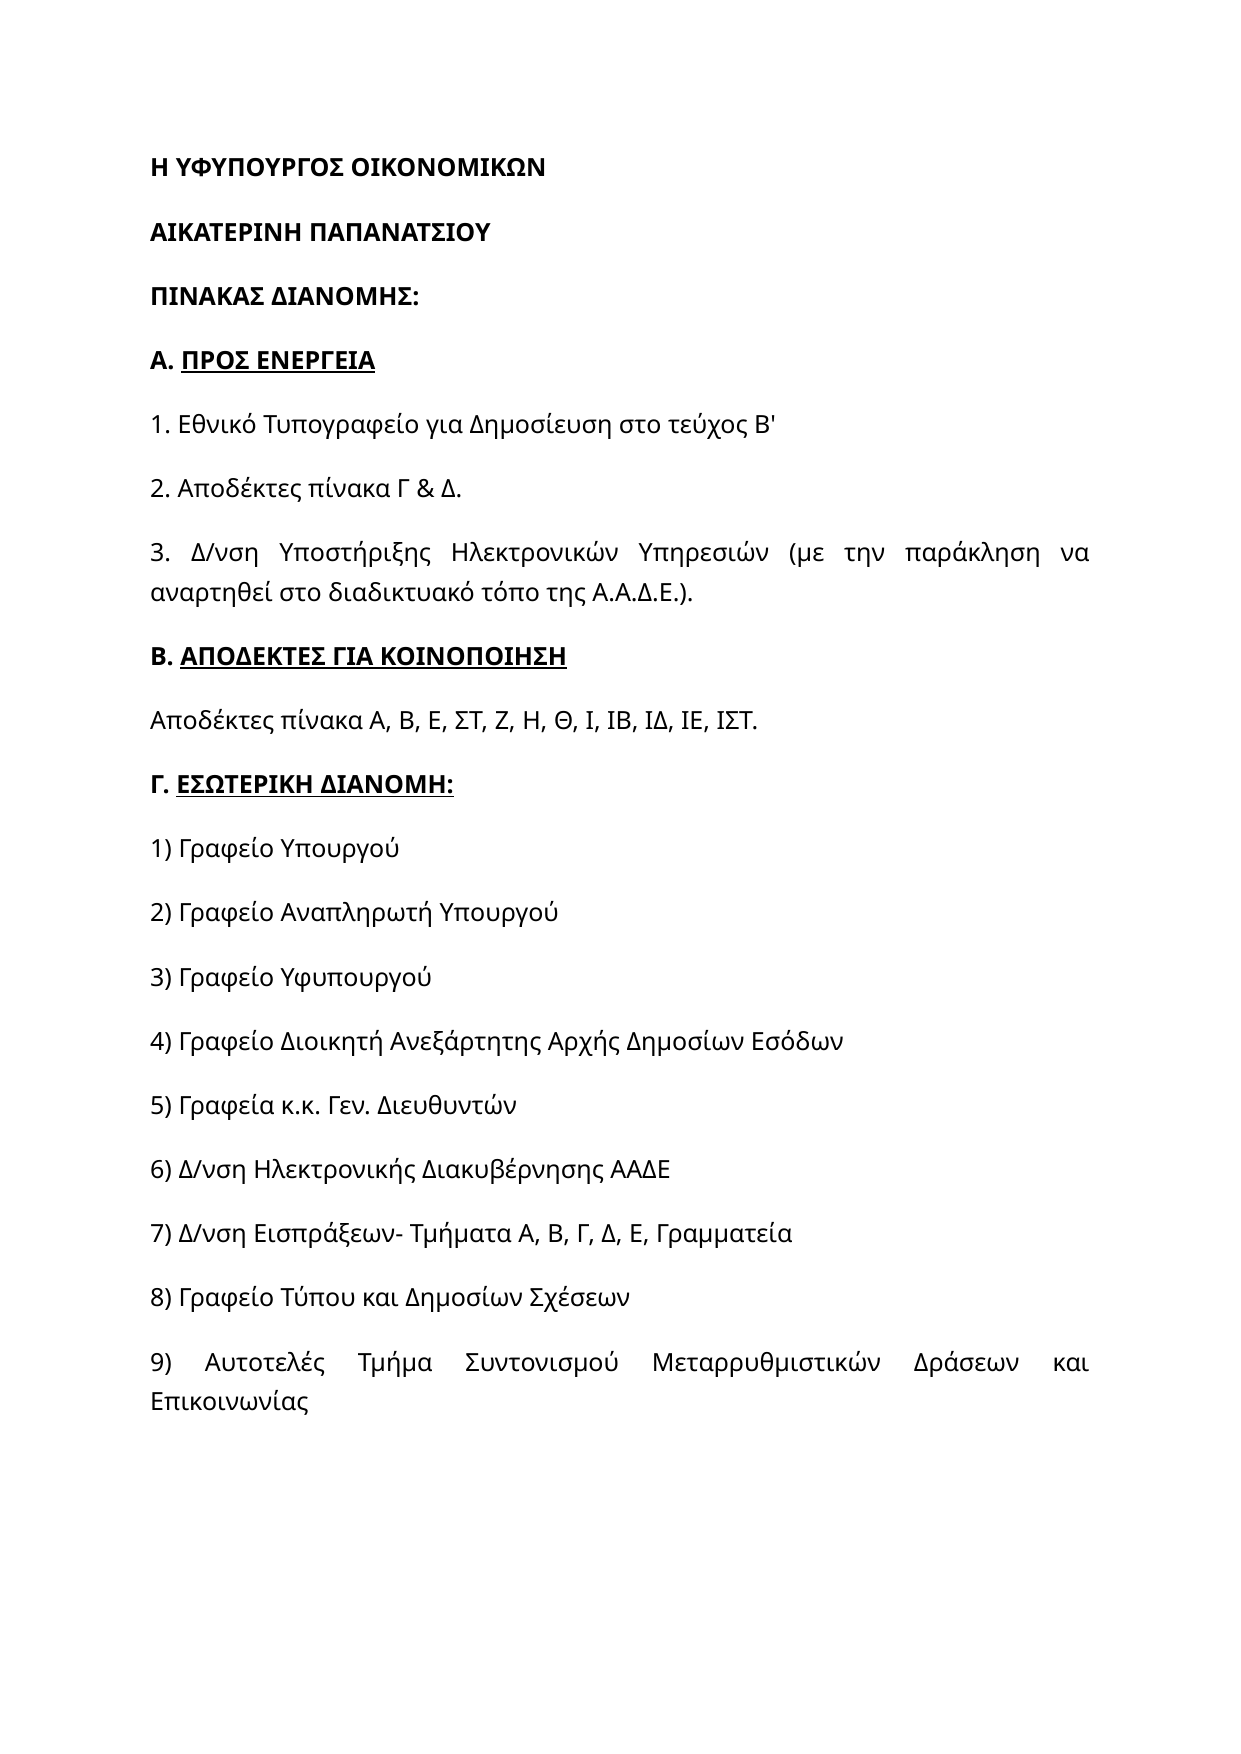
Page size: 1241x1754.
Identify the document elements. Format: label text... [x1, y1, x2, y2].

text Γ. ΕΣΩΤΕΡΙΚΗ ΔΙΑΝΟΜΗ: [150, 767, 1090, 801]
text Αποδέκτες πίνακα Α, Β, Ε, ΣΤ, Ζ, Η, Θ, Ι, ΙΒ, ΙΔ, ΙΕ, ΙΣΤ. [150, 702, 1090, 737]
text 3. Δ/νση Υποστήριξης Ηλεκτρονικών Υπηρεσιών (με την παράκληση να αναρτηθεί στο διαδικτυακό τόπο της Α.Α.Δ.Ε.). [150, 535, 1090, 608]
text 8) Γραφείο Τύπου και Δημοσίων Σχέσεων [150, 1280, 1090, 1314]
text 6) Δ/νση Ηλεκτρονικής Διακυβέρνησης ΑΑΔΕ [150, 1152, 1090, 1186]
text 2. Αποδέκτες πίνακα Γ & Δ. [150, 471, 1090, 505]
text 2) Γραφείο Αναπληρωτή Υπουργού [150, 895, 1090, 929]
text 5) Γραφεία κ.κ. Γεν. Διευθυντών [150, 1087, 1090, 1122]
text Α. ΠΡΟΣ ΕΝΕΡΓΕΙΑ [150, 342, 1090, 377]
text 1. Εθνικό Τυπογραφείο για Δημοσίευση στο τεύχος Β' [150, 407, 1090, 441]
text ΑΙΚΑΤΕΡΙΝΗ ΠΑΠΑΝΑΤΣΙΟΥ [150, 214, 1090, 248]
text 1) Γραφείο Υπουργού [150, 831, 1090, 865]
text Η ΥΦΥΠΟΥΡΓΟΣ ΟΙΚΟΝΟΜΙΚΩΝ [150, 150, 1090, 184]
text 7) Δ/νση Εισπράξεων- Τμήματα Α, Β, Γ, Δ, Ε, Γραμματεία [150, 1216, 1090, 1250]
text ΠΙΝΑΚΑΣ ΔΙΑΝΟΜΗΣ: [150, 278, 1090, 312]
text 4) Γραφείο Διοικητή Ανεξάρτητης Αρχής Δημοσίων Εσόδων [150, 1023, 1090, 1057]
text 3) Γραφείο Υφυπουργού [150, 959, 1090, 993]
text 9) Αυτοτελές Τμήμα Συντονισμού Μεταρρυθμιστικών Δράσεων και Επικοινωνίας [150, 1344, 1090, 1417]
text Β. ΑΠΟΔΕΚΤΕΣ ΓΙΑ ΚΟΙΝΟΠΟΙΗΣΗ [150, 638, 1090, 672]
